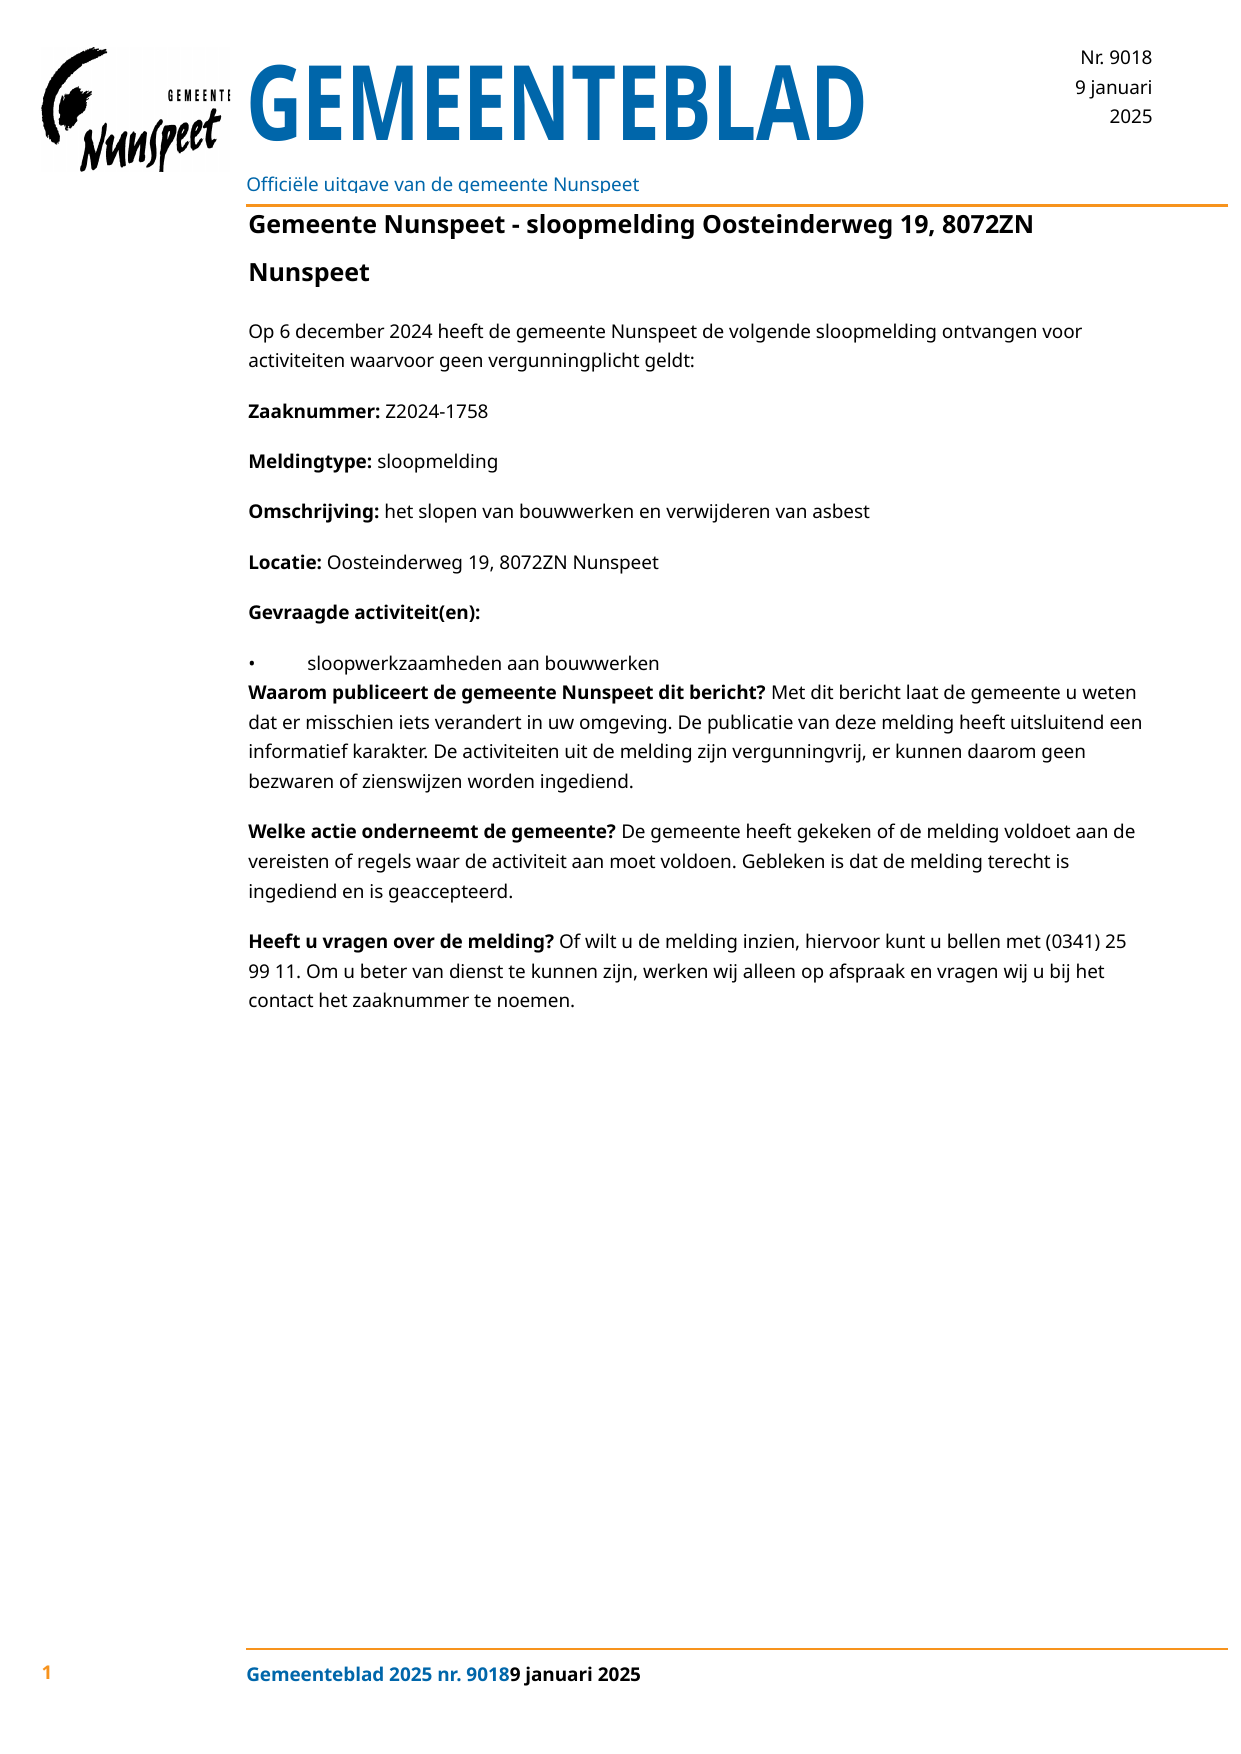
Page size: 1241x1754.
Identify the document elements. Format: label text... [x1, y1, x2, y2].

picture [41, 47, 231, 172]
text Op 6 december 2024 heeft de gemeente Nunspeet de volgende sloopmelding ontvangen voor activiteiten waarvoor geen vergunningplicht geldt: [248, 318, 1152, 373]
text Welke actie onderneemt de gemeente? De gemeente heeft gekeken of de melding voldoet aan de vereisten of regels waar de activiteit aan moet voldoen. Gebleken is dat de melding terecht is ingediend en is geaccepteerd. [248, 819, 1152, 904]
text Meldingtype: sloopmelding [248, 448, 1152, 474]
list sloopwerkzaamheden aan bouwwerken [248, 650, 1152, 676]
text Omschrijving: het slopen van bouwwerken en verwijderen van asbest [248, 499, 1152, 524]
text Zaaknummer: Z2024-1758 [248, 398, 1152, 424]
text Locatie: Oosteinderweg 19, 8072ZN Nunspeet [248, 549, 1152, 575]
text Gemeente Nunspeet - sloopmelding Oosteinderweg 19, 8072ZN Nunspeet [248, 207, 1152, 288]
text Waarom publiceert de gemeente Nunspeet dit bericht? Met dit bericht laat de gemeente u weten dat er misschien iets verandert in uw omgeving. De publicatie van deze melding heeft uitsluitend een informatief karakter. De activiteiten uit de melding zijn vergunningvrij, er kunnen daarom geen bezwaren of zienswijzen worden ingediend. [248, 679, 1152, 794]
text Heeft u vragen over de melding? Of wilt u de melding inzien, hiervoor kunt u bellen met (0341) 25 99 11. Om u beter van dienst te kunnen zijn, werken wij alleen op afspraak en vragen wij u bij het contact het zaaknummer te noemen. [248, 928, 1152, 1013]
text Gevraagde activiteit(en): [248, 599, 1152, 625]
